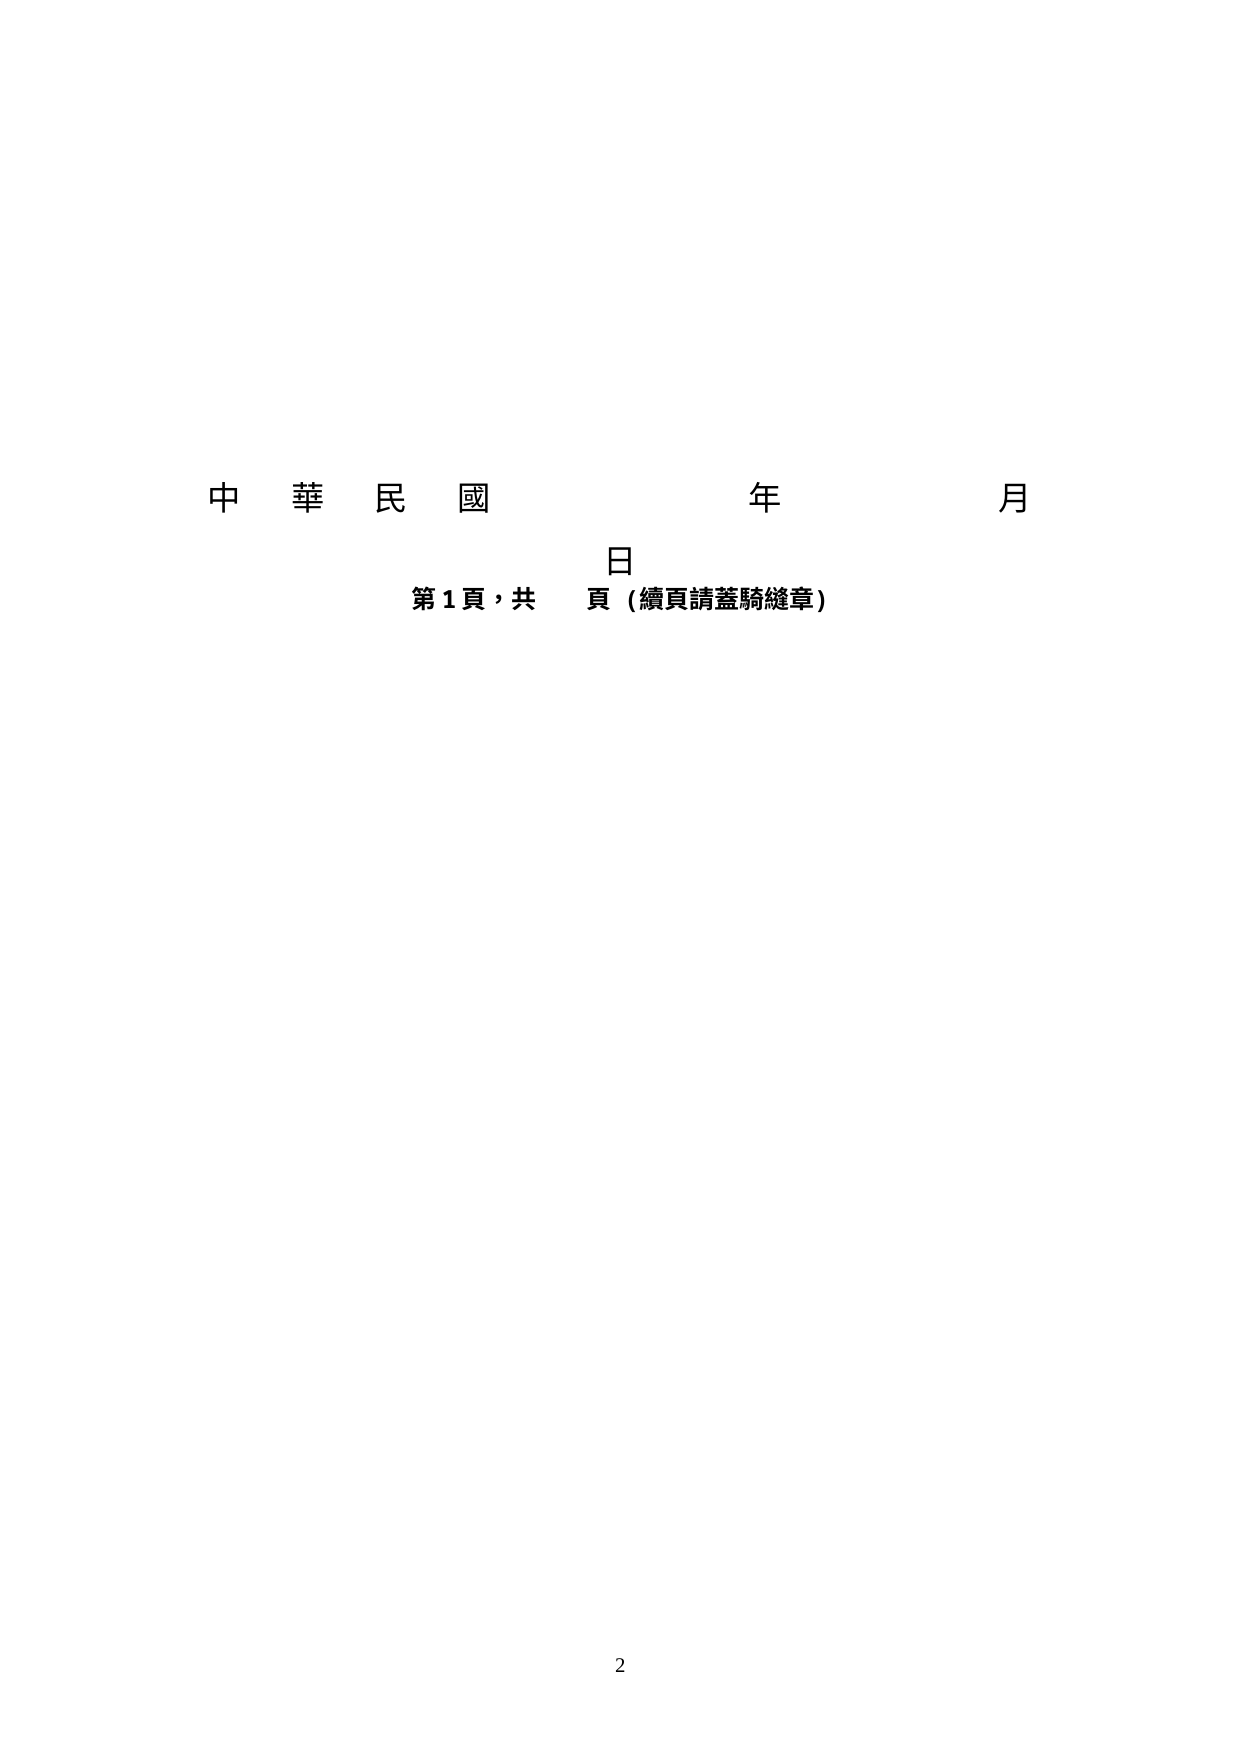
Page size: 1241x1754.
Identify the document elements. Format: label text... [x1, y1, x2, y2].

text 中 華 民 國 年 月 日 [120, 454, 1120, 579]
text 第1頁，共 頁 (續頁請蓋騎縫章) [120, 579, 1120, 616]
